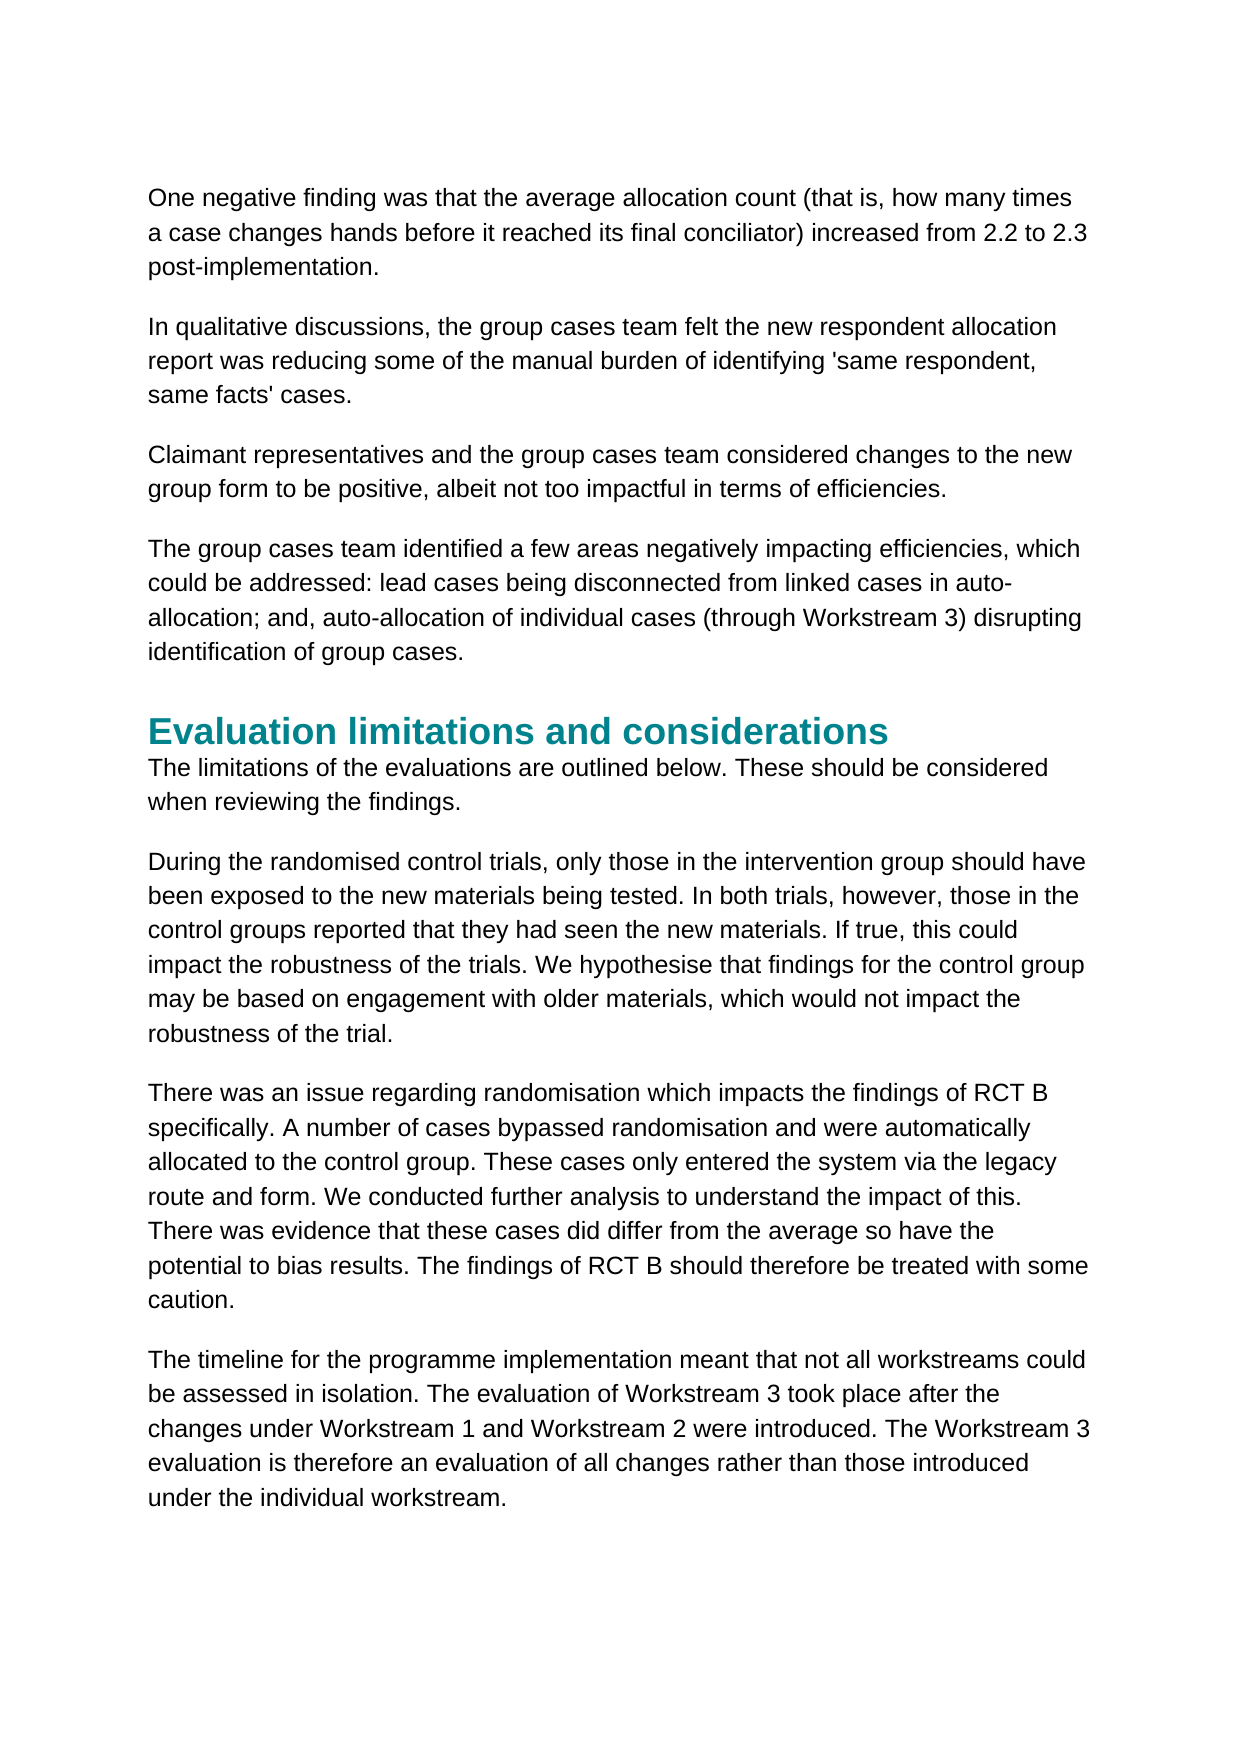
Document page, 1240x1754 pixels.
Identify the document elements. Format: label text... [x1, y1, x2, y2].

text The limitations of the evaluations are outlined below. These should be considered when reviewing the findings. [148, 752, 1092, 816]
text The group cases team identified a few areas negatively impacting efficiencies, which could be addressed: lead cases being disconnected from linked cases in auto-allocation; and, auto-allocation of individual cases (through Workstream 3) disrupting identification of group cases. [148, 534, 1092, 666]
text During the randomised control trials, only those in the intervention group should have been exposed to the new materials being tested. In both trials, however, those in the control groups reported that they had seen the new materials. If true, this could impact the robustness of the trials. We hypothesise that findings for the control group may be based on engagement with older materials, which would not impact the robustness of the trial. [148, 846, 1092, 1048]
subtitle Evaluation limitations and considerations [148, 709, 1092, 752]
text Claimant representatives and the group cases team considered changes to the new group form to be positive, albeit not too impactful in terms of efficiencies. [148, 440, 1092, 503]
text One negative finding was that the average allocation count (that is, how many times a case changes hands before it reached its final conciliator) increased from 2.2 to 2.3 post-implementation. [148, 183, 1092, 281]
text The timeline for the programme implementation meant that not all workstreams could be assessed in isolation. The evaluation of Workstream 3 took place after the changes under Workstream 1 and Workstream 2 were introduced. The Workstream 3 evaluation is therefore an evaluation of all changes rather than those introduced under the individual workstream. [148, 1345, 1092, 1511]
text In qualitative discussions, the group cases team felt the new respondent allocation report was reducing some of the manual burden of identifying 'same respondent, same facts' cases. [148, 312, 1092, 409]
text There was an issue regarding randomisation which impacts the findings of RCT B specifically. A number of cases bypassed randomisation and were automatically allocated to the control group. These cases only entered the system via the legacy route and form. We conducted further analysis to understand the impact of this. There was evidence that these cases did differ from the average so have the potential to bias results. The findings of RCT B should therefore be treated with some caution. [148, 1078, 1092, 1314]
